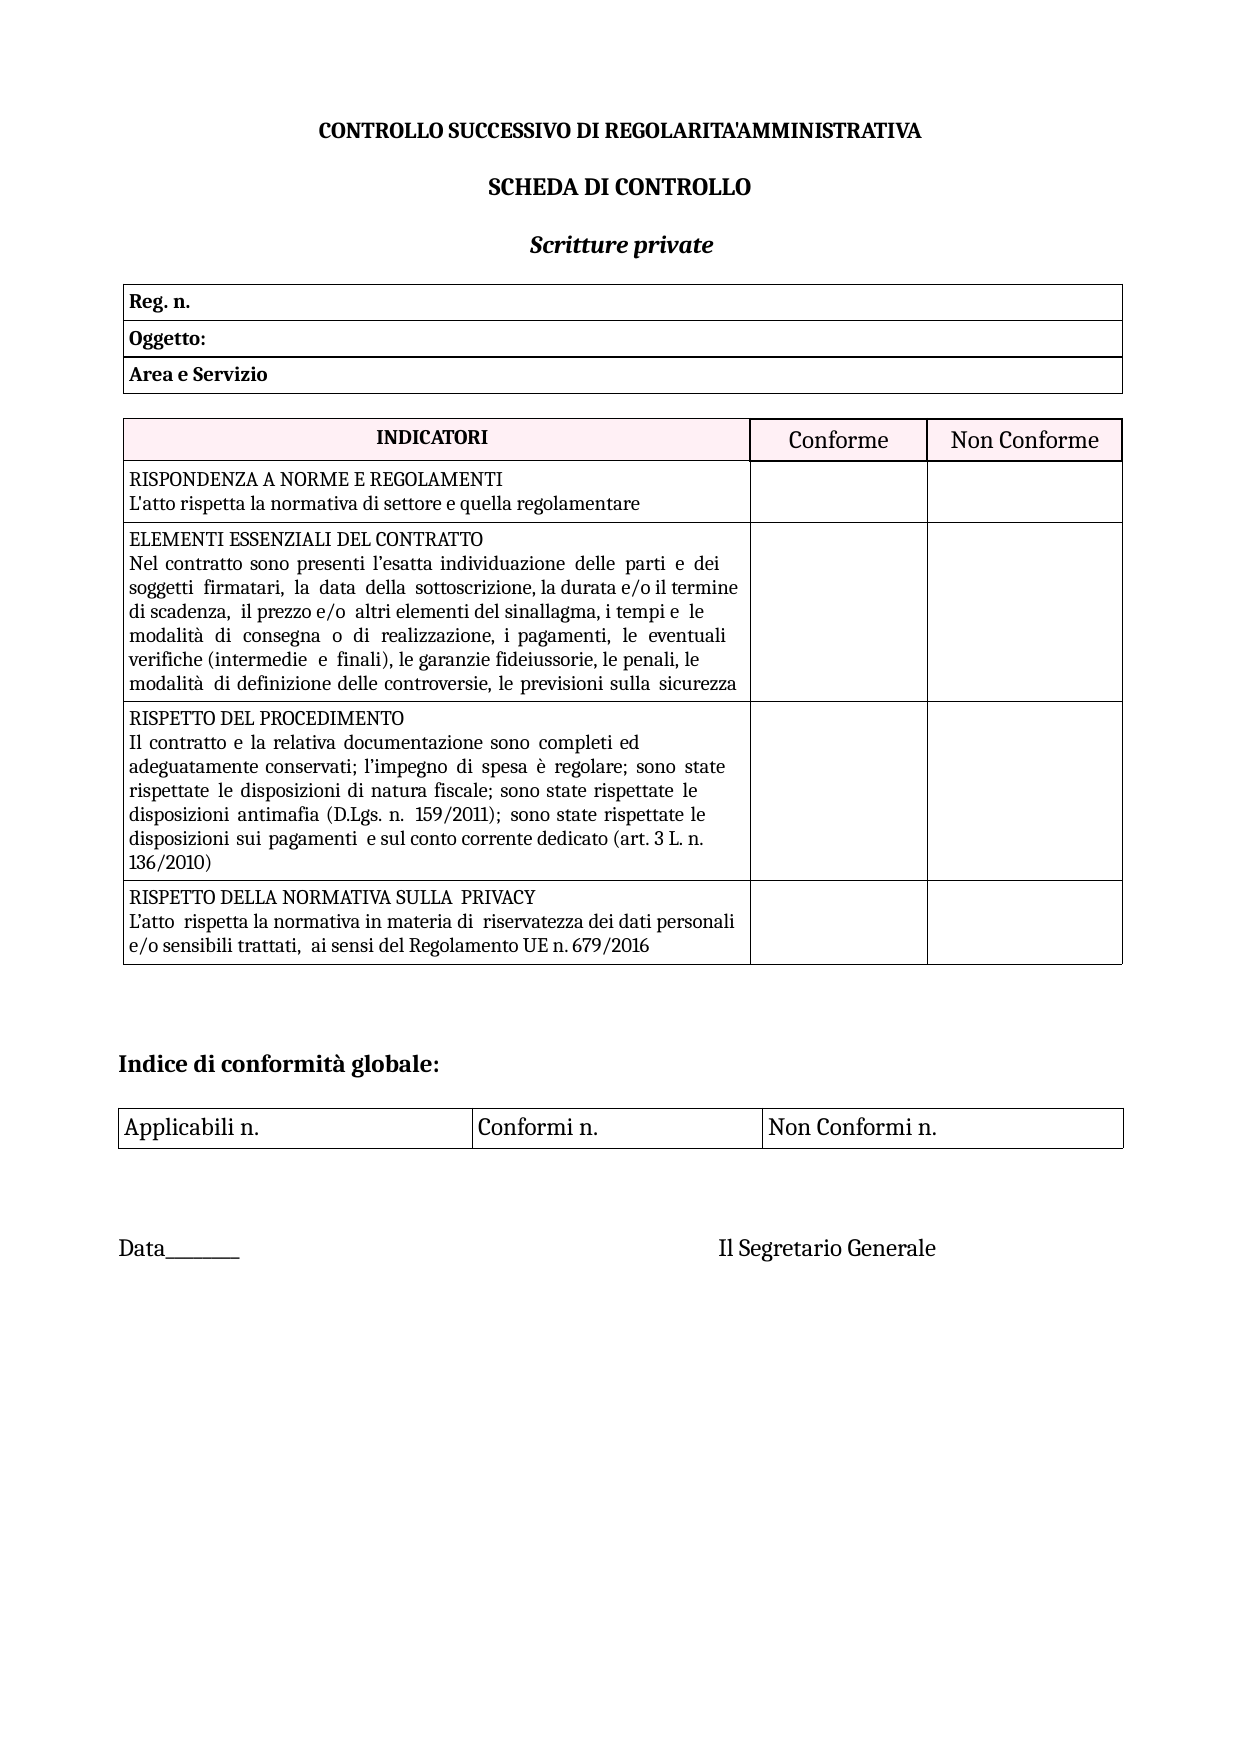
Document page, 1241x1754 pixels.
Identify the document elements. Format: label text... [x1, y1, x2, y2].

table_header Conformi n. [473, 1109, 762, 1148]
table_header Applicabili n. [119, 1109, 472, 1148]
table_cell [751, 702, 927, 880]
table_header Non Conforme [928, 420, 1121, 460]
text Data________ Il Segretario Generale [118, 1234, 1122, 1263]
table_cell [751, 523, 927, 701]
table_cell [751, 462, 927, 522]
table_header INDICATORI [124, 419, 749, 460]
table_cell RISPONDENZA A NORME E REGOLAMENTI L'atto rispetta la normativa di settore e quella regolamentare [124, 461, 750, 522]
table_cell RISPETTO DEL PROCEDIMENTO Il contratto e la relativa documentazione sono completi ed adeguatamente conservati; l’impegno di spesa è regolare; sono state rispettate le disposizioni di natura fiscale; sono state rispettate le disposizioni antimafia (D.Lgs. n. 159/2011); sono state rispettate le disposizioni sui pagamenti e sul conto corrente dedicato (art. 3 L. n. 136/2010) [124, 702, 750, 880]
table_cell RISPETTO DELLA NORMATIVA SULLA PRIVACY L’atto rispetta la normativa in materia di riservatezza dei dati personali e/o sensibili trattati, ai sensi del Regolamento UE n. 679/2016 [124, 881, 750, 963]
table_cell Area e Servizio [124, 358, 1122, 393]
table_cell [751, 881, 927, 963]
table_header Non Conformi n. [763, 1109, 1123, 1148]
table_header Conforme [751, 420, 926, 460]
table_cell Oggetto: [124, 321, 1122, 356]
text CONTROLLO SUCCESSIVO DI REGOLARITA'AMMINISTRATIVA [118, 118, 1122, 144]
table_header Reg. n. [124, 285, 1122, 320]
text Indice di conformità globale: [118, 1050, 1122, 1079]
table_cell [928, 523, 1122, 701]
table_cell [928, 881, 1122, 963]
table_cell ELEMENTI ESSENZIALI DEL CONTRATTO Nel contratto sono presenti l’esatta individuazione delle parti e dei soggetti firmatari, la data della sottoscrizione, la durata e/o il termine di scadenza, il prezzo e/o altri elementi del sinallagma, i tempi e le modalità di consegna o di realizzazione, i pagamenti, le eventuali verifiche (intermedie e finali), le garanzie fideiussorie, le penali, le modalità di definizione delle controversie, le previsioni sulla sicurezza [124, 523, 750, 701]
text SCHEDA DI CONTROLLO [118, 173, 1122, 202]
table_cell [928, 702, 1122, 880]
table_cell [928, 462, 1122, 522]
text Scritture private [118, 231, 1122, 259]
